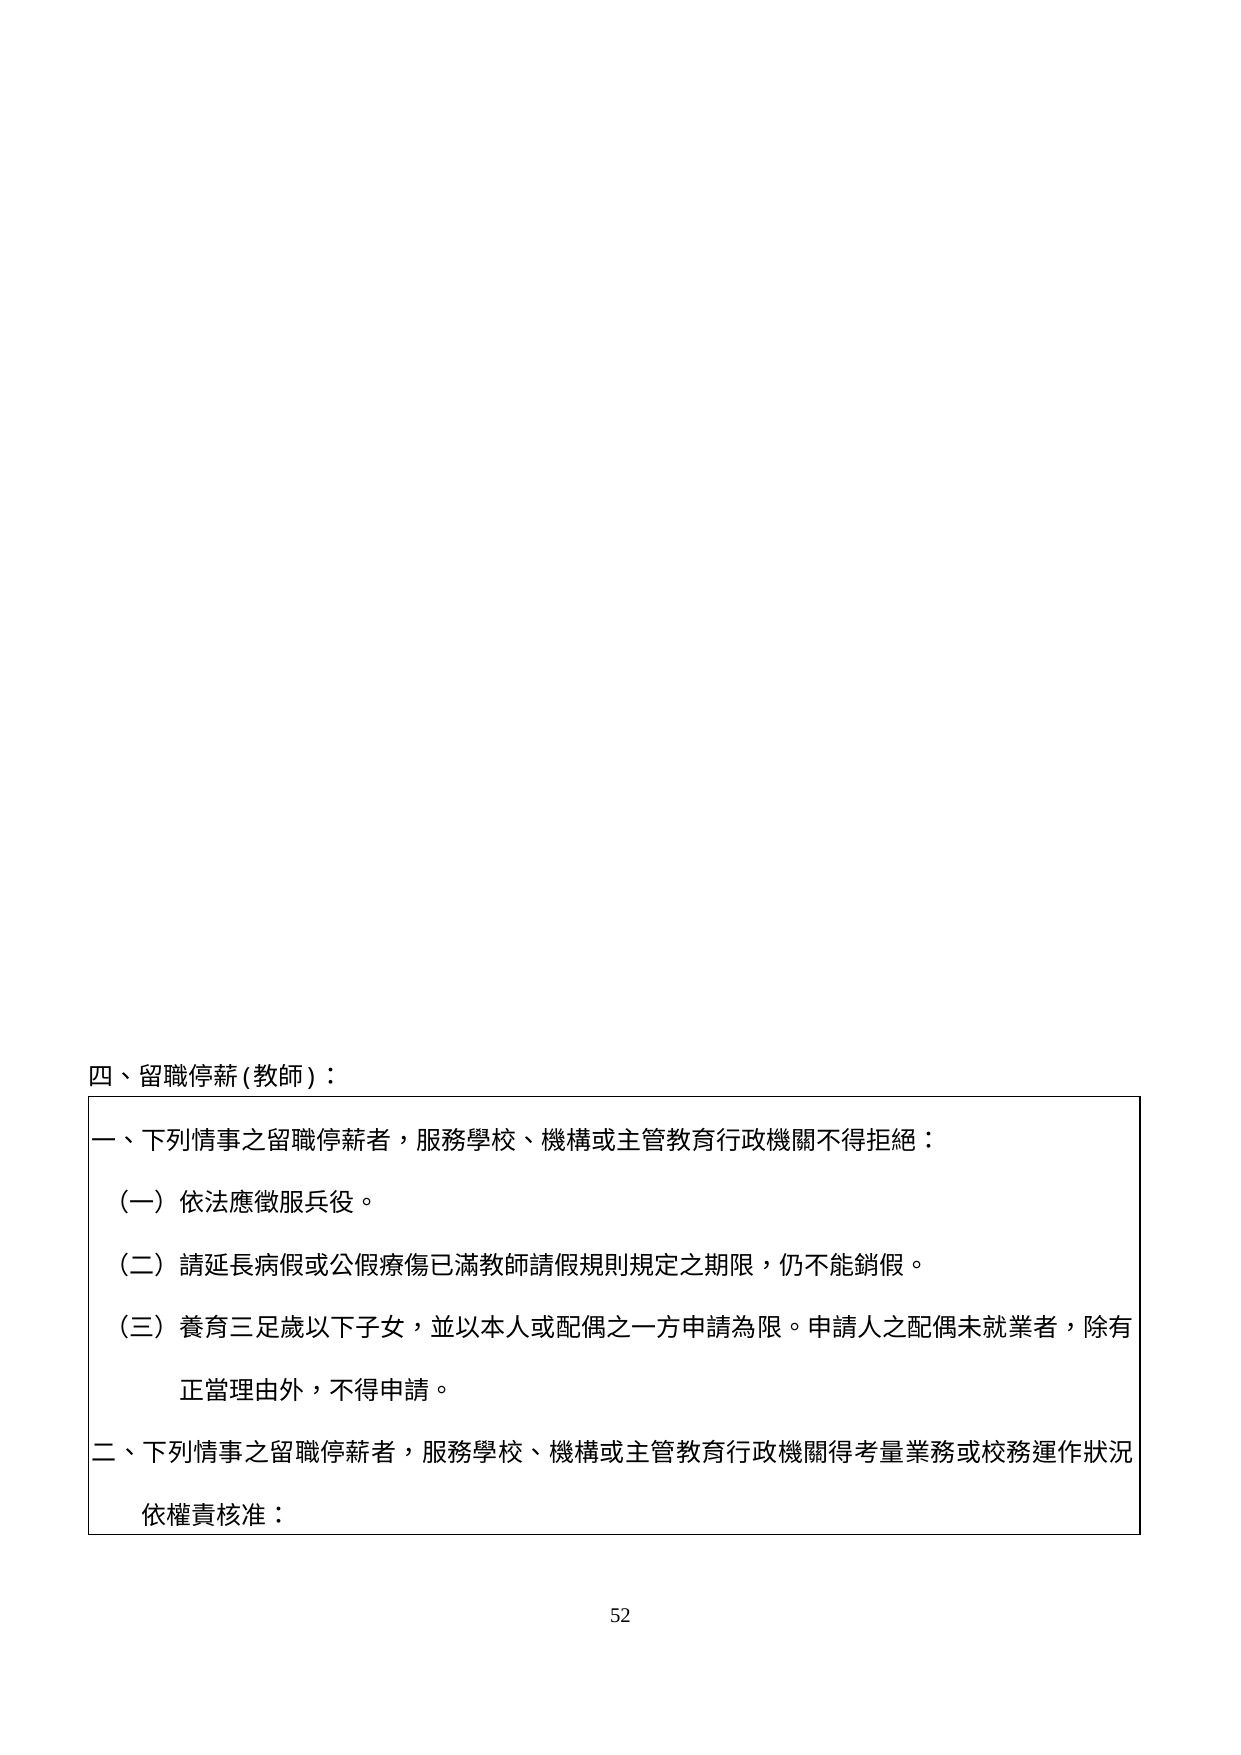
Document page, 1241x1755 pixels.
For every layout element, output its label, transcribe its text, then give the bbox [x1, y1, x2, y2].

text 四、留職停薪(教師)： [89, 1033, 1152, 1096]
table_header 一、下列情事之留職停薪者，服務學校、機構或主管教育行政機關不得拒絕： （一）依法應徵服兵役。 （二）請延長病假或公假療傷已滿教師請假規則規定之期限，仍不能銷假。 （三）養育三足歲以下子女，並以本人或配偶之一方申請為限。申請人之配偶未就業者，除有正當理由外，不得申請。 二、下列情事之留職停薪者，服務學校、機構或主管教育行政機關得考量業務或校務運作狀況依權責核准： 因教學或業務需要，經服務學校、機構或主管教育行政機關薦送、選送或指派國內外進修、研究，期滿後欲延長。 自行申請國內外全時進修、研究，其進修、研究項目經服務學校、機構或主管教育行政機關認定與教學或業務有關。 配合政策奉派國外協助友邦工作。 因專長、所授課程相關或業務特殊需要，依相關借調規定辦理借調。 本人或配偶之直系血親尊親屬老邁或重大傷病須侍奉。 配偶或子女重大傷病須照護。 配偶因公派赴國外工作或進修，其期間在一年以上須隨同前往。 三、教育人員留職停薪期限不得逾聘約有效期間，聘約期滿經服務之學校、機構續聘者，得准予延長，其期間除下列各款情形外，均以2年為限，必要時得延長1年： 依第四條第一項第一款規定留職停薪者，其期間依兵役法第十六條、替代役實施條例第七條、預備軍官預備士官選訓服役實施辦法第十六條規定辦理。 依第四條第一項第二款規定應予留職停薪者，其期間依教師請假規則第五條或公務人員請假規則第五條規定辦理。 高級中等以下學校教師自行申請國外全時進修期間，以二年為原則，必要時得延長一年。但為取得學位需要者，得再延長一年。 教育人員依第四條第二項第四款規定借調者，借調總年數合計不得超過八年。但各級主管教育行政機關或學校有較嚴格之規定者，從其規定。 教師申請留職停薪之期間，應以學期為單位。但因第四條第一項各款以實際需求提出申請，或因特殊事由經服務學校或主管教育行政機關核准者，不在此限。 四、留職停薪人員服務機關應於留職停薪期間屆滿前30日，預為通知留職停薪人員。 五、留職停薪人員於留職停薪期間，因留職停薪期間屆滿前或原因消失，應於原因消失之日起20日內，向服務機關申請復職，服務機關應於受理之日起30日內通知其復職。 六、留職停薪人員，逾期未申請復職或未依限復職報到者，除有不可歸責於留職停薪人員之事由外，視同辭聘。 [89, 1097, 1139, 1534]
